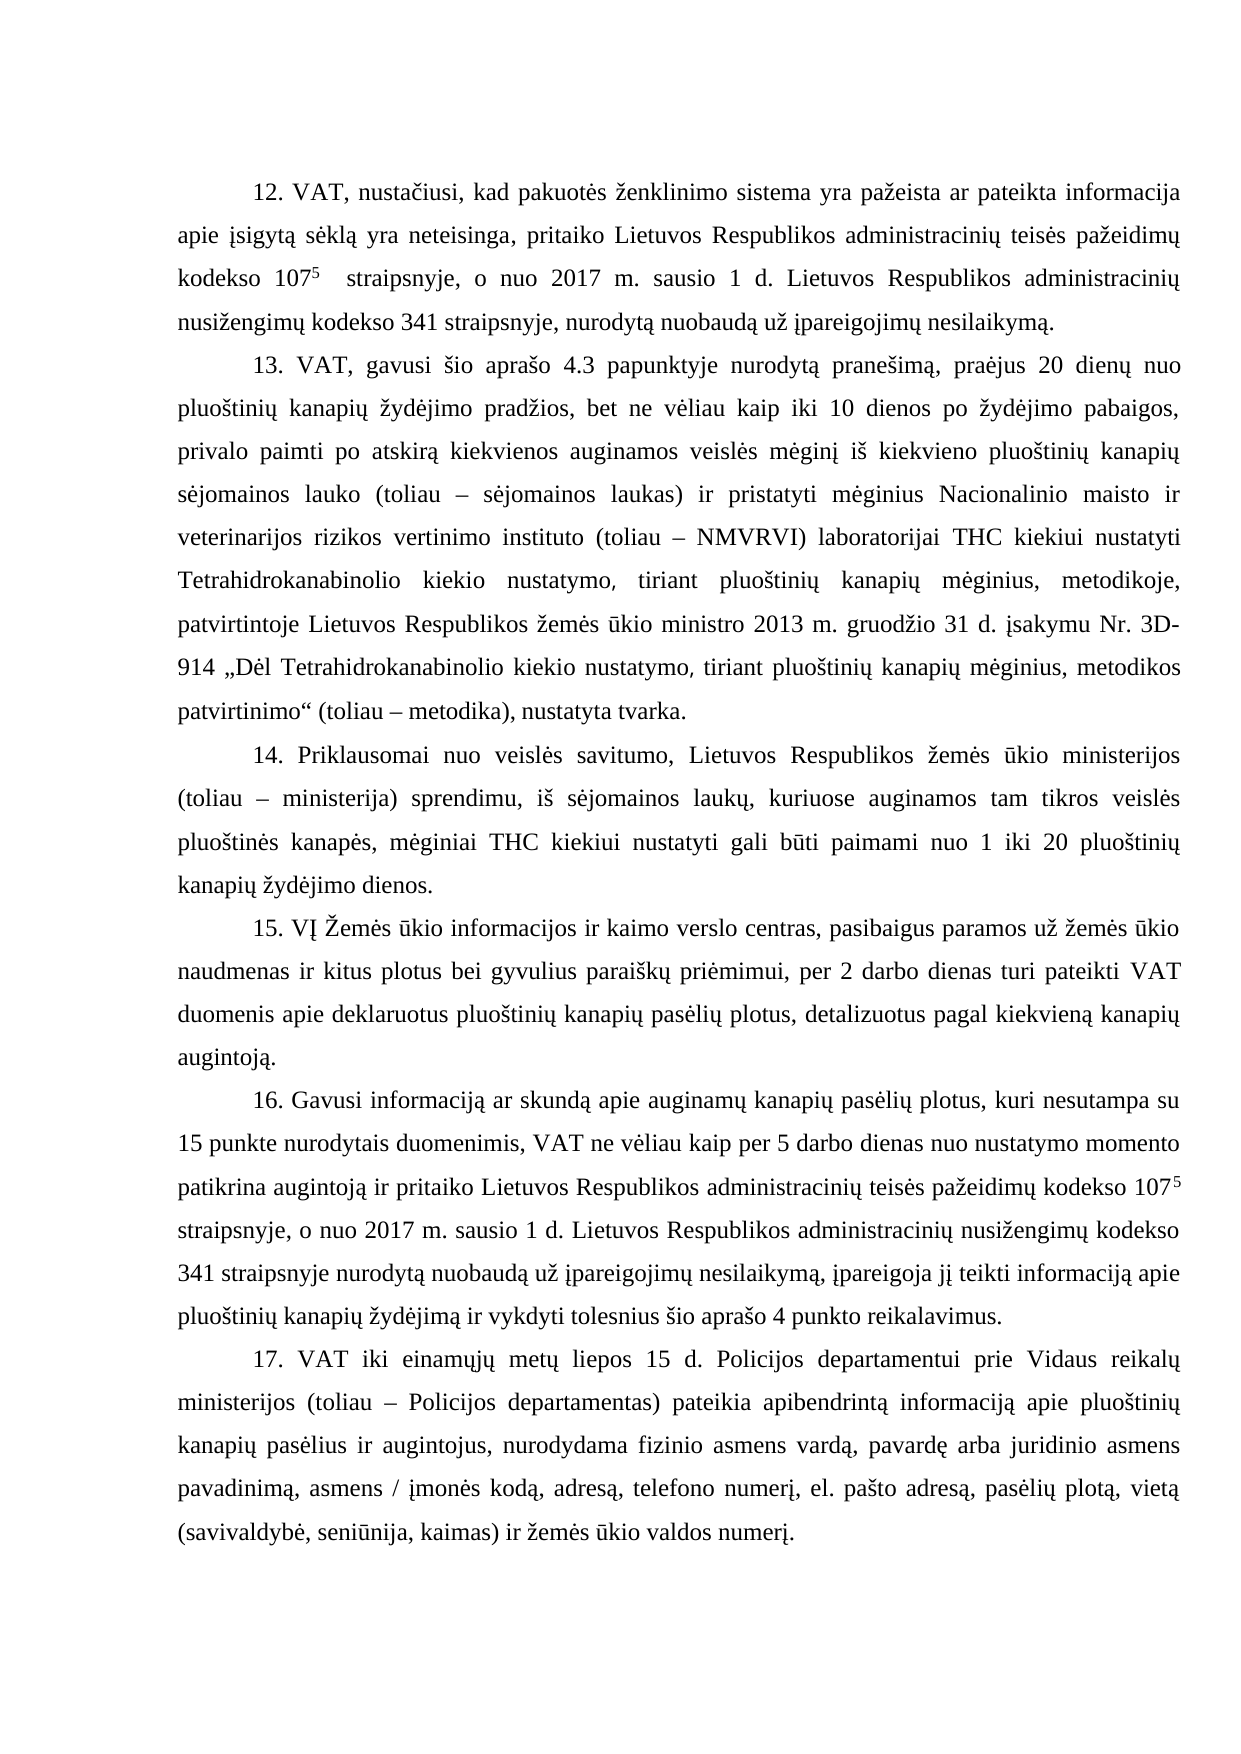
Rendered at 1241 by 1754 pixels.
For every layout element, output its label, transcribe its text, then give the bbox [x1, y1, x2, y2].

text 12. VAT, nustačiusi, kad pakuotės ženklinimo sistema yra pažeista ar pateikta informacija apie įsigytą sėklą yra neteisinga, pritaiko Lietuvos Respublikos administracinių teisės pažeidimų kodekso 1075 straipsnyje, o nuo 2017 m. sausio 1 d. Lietuvos Respublikos administracinių nusižengimų kodekso 341 straipsnyje, nurodytą nuobaudą už įpareigojimų nesilaikymą. [177, 177, 1181, 335]
text 16. Gavusi informaciją ar skundą apie auginamų kanapių pasėlių plotus, kuri nesutampa su 15 punkte nurodytais duomenimis, VAT ne vėliau kaip per 5 darbo dienas nuo nustatymo momento patikrina augintoją ir pritaiko Lietuvos Respublikos administracinių teisės pažeidimų kodekso 1075 straipsnyje, o nuo 2017 m. sausio 1 d. Lietuvos Respublikos administracinių nusižengimų kodekso 341 straipsnyje nurodytą nuobaudą už įpareigojimų nesilaikymą, įpareigoja jį teikti informaciją apie pluoštinių kanapių žydėjimą ir vykdyti tolesnius šio aprašo 4 punkto reikalavimus. [177, 1085, 1181, 1330]
text 14. Priklausomai nuo veislės savitumo, Lietuvos Respublikos žemės ūkio ministerijos (toliau – ministerija) sprendimu, iš sėjomainos laukų, kuriuose auginamos tam tikros veislės pluoštinės kanapės, mėginiai THC kiekiui nustatyti gali būti paimami nuo 1 iki 20 pluoštinių kanapių žydėjimo dienos. [177, 740, 1181, 898]
text 17. VAT iki einamųjų metų liepos 15 d. Policijos departamentui prie Vidaus reikalų ministerijos (toliau – Policijos departamentas) pateikia apibendrintą informaciją apie pluoštinių kanapių pasėlius ir augintojus, nurodydama fizinio asmens vardą, pavardę arba juridinio asmens pavadinimą, asmens / įmonės kodą, adresą, telefono numerį, el. pašto adresą, pasėlių plotą, vietą (savivaldybė, seniūnija, kaimas) ir žemės ūkio valdos numerį. [177, 1344, 1181, 1545]
text 13. VAT, gavusi šio aprašo 4.3 papunktyje nurodytą pranešimą, praėjus 20 dienų nuo pluoštinių kanapių žydėjimo pradžios, bet ne vėliau kaip iki 10 dienos po žydėjimo pabaigos, privalo paimti po atskirą kiekvienos auginamos veislės mėginį iš kiekvieno pluoštinių kanapių sėjomainos lauko (toliau – sėjomainos laukas) ir pristatyti mėginius Nacionalinio maisto ir veterinarijos rizikos vertinimo instituto (toliau – NMVRVI) laboratorijai THC kiekiui nustatyti Tetrahidrokanabinolio kiekio nustatymo, tiriant pluoštinių kanapių mėginius, metodikoje, patvirtintoje Lietuvos Respublikos žemės ūkio ministro 2013 m. gruodžio 31 d. įsakymu Nr. 3D-914 „Dėl Tetrahidrokanabinolio kiekio nustatymo, tiriant pluoštinių kanapių mėginius, metodikos patvirtinimo“ (toliau – metodika), nustatyta tvarka. [177, 350, 1181, 726]
text 15. VĮ Žemės ūkio informacijos ir kaimo verslo centras, pasibaigus paramos už žemės ūkio naudmenas ir kitus plotus bei gyvulius paraiškų priėmimui, per 2 darbo dienas turi pateikti VAT duomenis apie deklaruotus pluoštinių kanapių pasėlių plotus, detalizuotus pagal kiekvieną kanapių augintoją. [177, 913, 1181, 1071]
